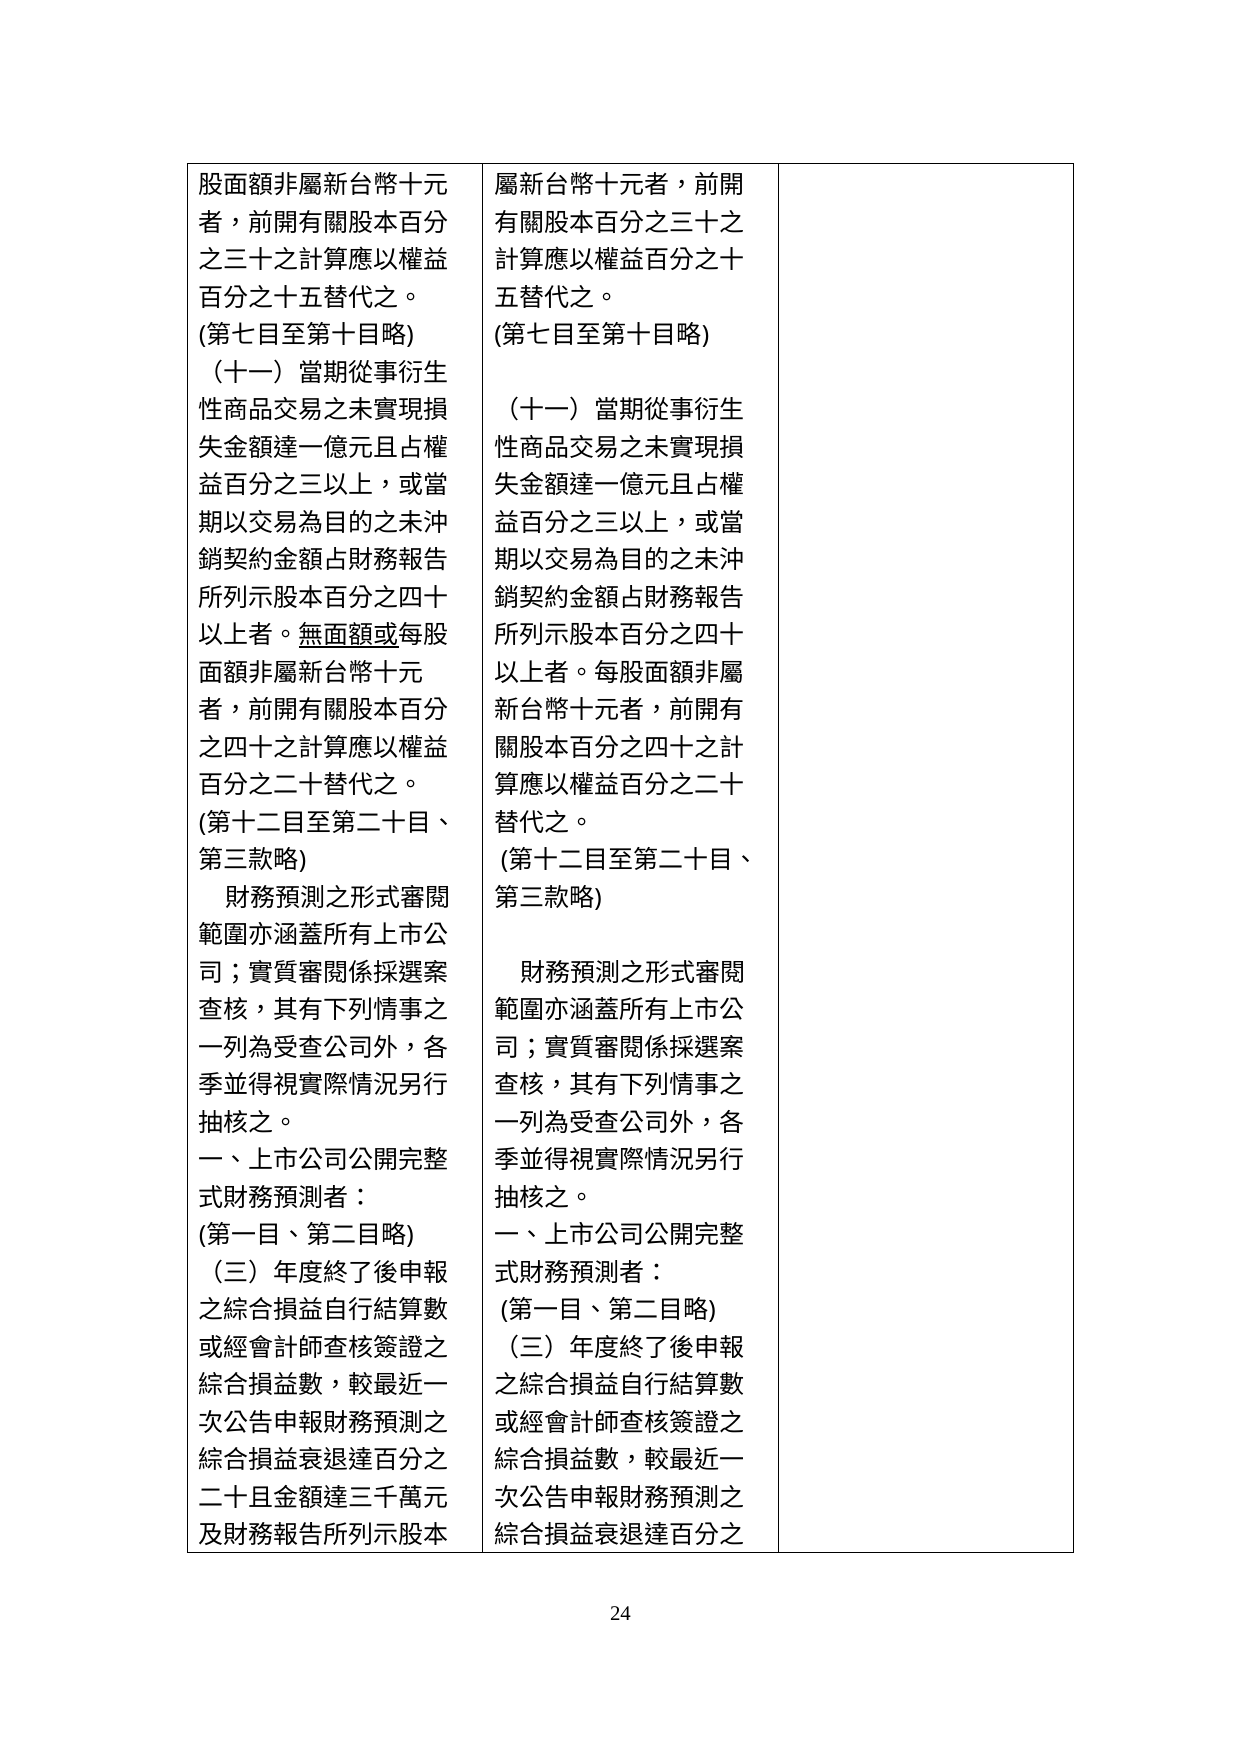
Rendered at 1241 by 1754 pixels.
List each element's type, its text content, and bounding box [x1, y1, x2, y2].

table_cell 股面額非屬新台幣十元者，前開有關股本百分之三十之計算應以權益百分之十五替代之。 (第七目至第十目略) （十一）當期從事衍生性商品交易之未實現損失金額達一億元且占權益百分之三以上，或當期以交易為目的之未沖銷契約金額占財務報告所列示股本百分之四十以上者。無面額或每股面額非屬新台幣十元者，前開有關股本百分之四十之計算應以權益百分之二十替代之。 (第十二目至第二十目、第三款略) 財務預測之形式審閱範圍亦涵蓋所有上市公司；實質審閱係採選案查核，其有下列情事之一列為受查公司外，各季並得視實際情況另行抽核之。 一、上市公司公開完整式財務預測者： (第一目、第二目略) （三）年度終了後申報之綜合損益自行結算數或經會計師查核簽證之綜合損益數，較最近一次公告申報財務預測之綜合損益衰退達百分之二十且金額達三千萬元及財務報告所列示股本 [188, 164, 482, 1552]
table_cell 屬新台幣十元者，前開有關股本百分之三十之計算應以權益百分之十五替代之。 (第七目至第十目略) （十一）當期從事衍生性商品交易之未實現損失金額達一億元且占權益百分之三以上，或當期以交易為目的之未沖銷契約金額占財務報告所列示股本百分之四十以上者。每股面額非屬新台幣十元者，前開有關股本百分之四十之計算應以權益百分之二十替代之。 (第十二目至第二十目、第三款略) 財務預測之形式審閱範圍亦涵蓋所有上市公司；實質審閱係採選案查核，其有下列情事之一列為受查公司外，各季並得視實際情況另行抽核之。 一、上市公司公開完整式財務預測者： (第一目、第二目略) （三）年度終了後申報之綜合損益自行結算數或經會計師查核簽證之綜合損益數，較最近一次公告申報財務預測之綜合損益衰退達百分之 [483, 164, 778, 1552]
table_cell [779, 164, 1073, 1552]
